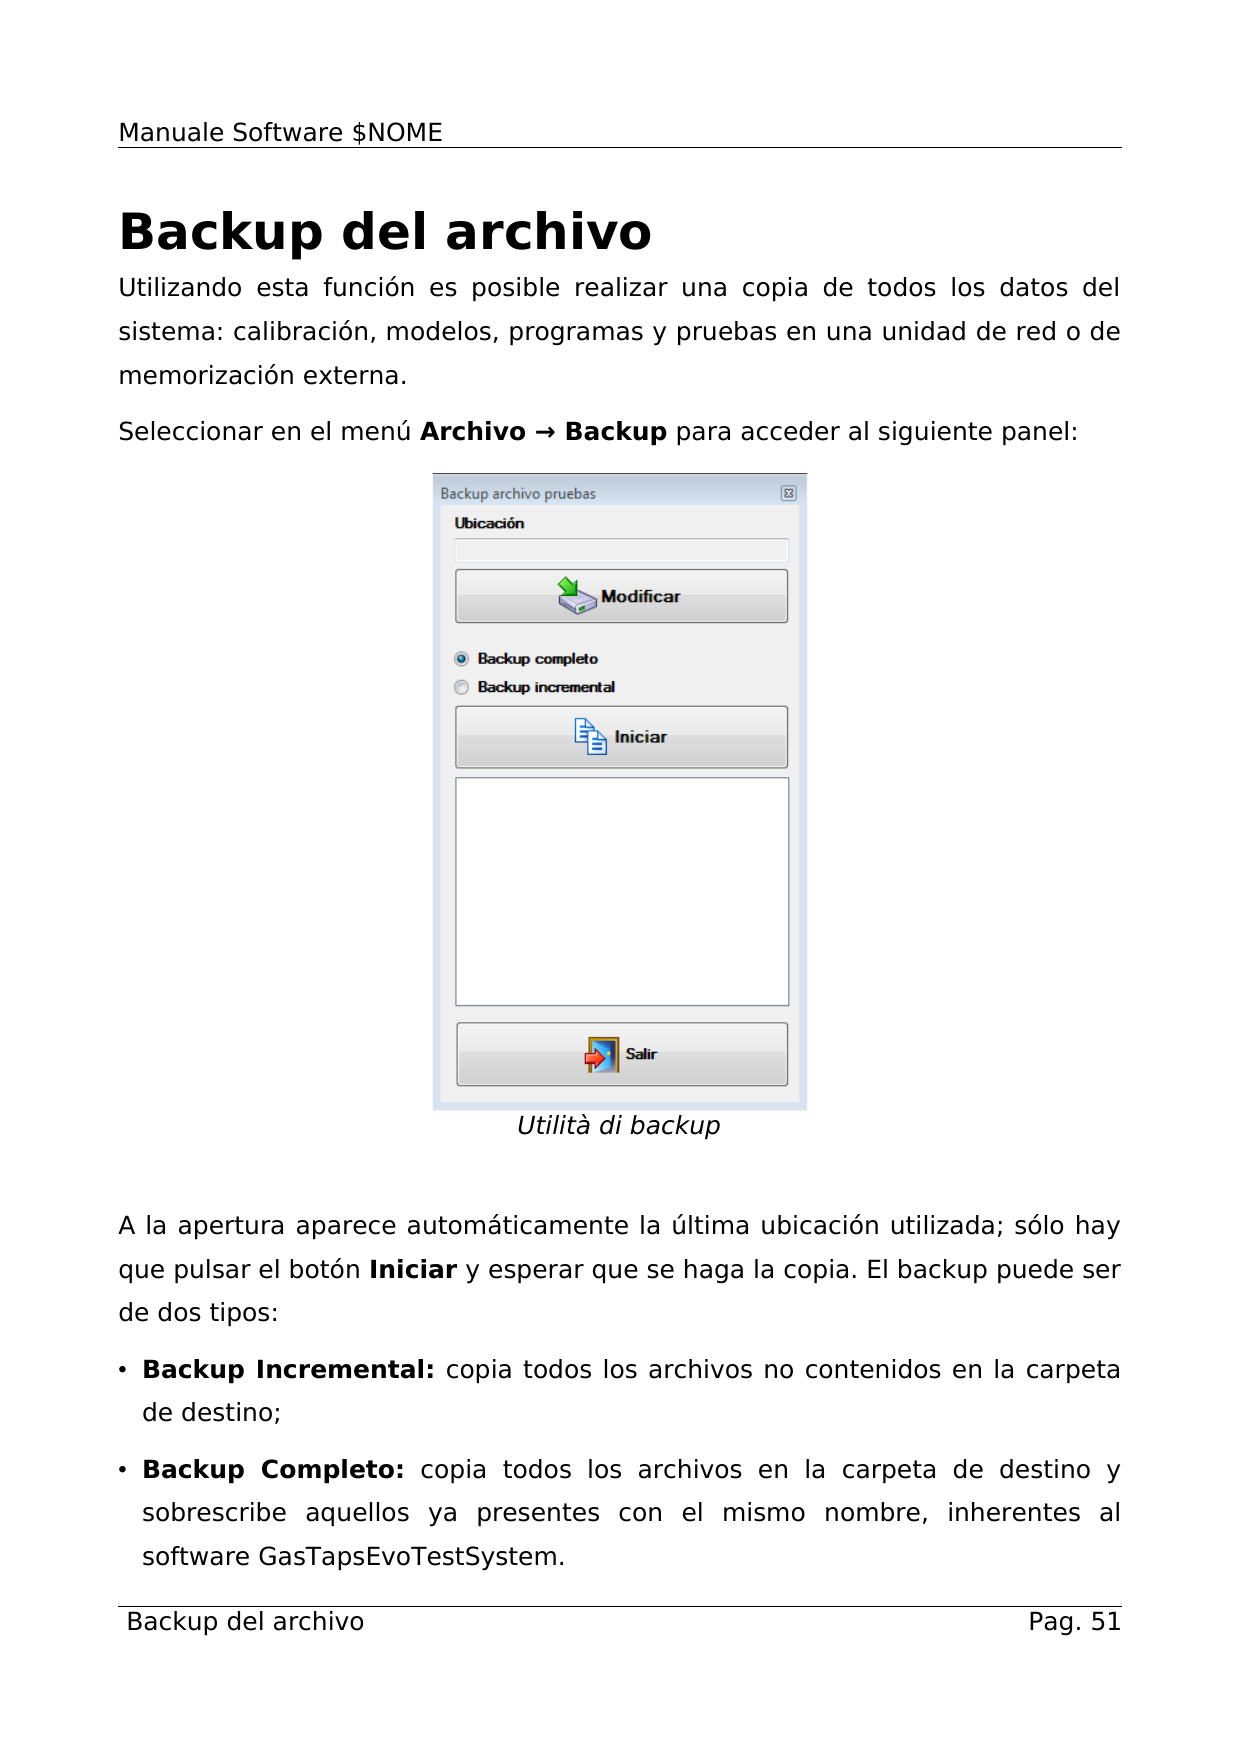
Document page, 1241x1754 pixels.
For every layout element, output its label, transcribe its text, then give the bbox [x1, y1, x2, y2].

list Backup Completo: copia todos los archivos en la carpeta de destino y sobrescribe aquellos ya presentes con el mismo nombre, inherentes al software GasTapsEvoTestSystem. [118, 1455, 1122, 1571]
subtitle Backup del archivo [118, 203, 1122, 261]
text Utilizando esta función es posible realizar una copia de todos los datos del sistema: calibración, modelos, programas y pruebas en una unidad de red o de memorización externa. [118, 273, 1122, 390]
text A la apertura aparece automáticamente la última ubicación utilizada; sólo hay que pulsar el botón Iniciar y esperar que se haga la copia. El backup puede ser de dos tipos: [118, 1211, 1122, 1328]
picture [432, 473, 808, 1111]
text Utilità di backup [433, 1111, 808, 1140]
list Backup Incremental: copia todos los archivos no contenidos en la carpeta de destino; [118, 1355, 1122, 1428]
text Seleccionar en el menú Archivo → Backup para acceder al siguiente panel: [118, 417, 1122, 446]
